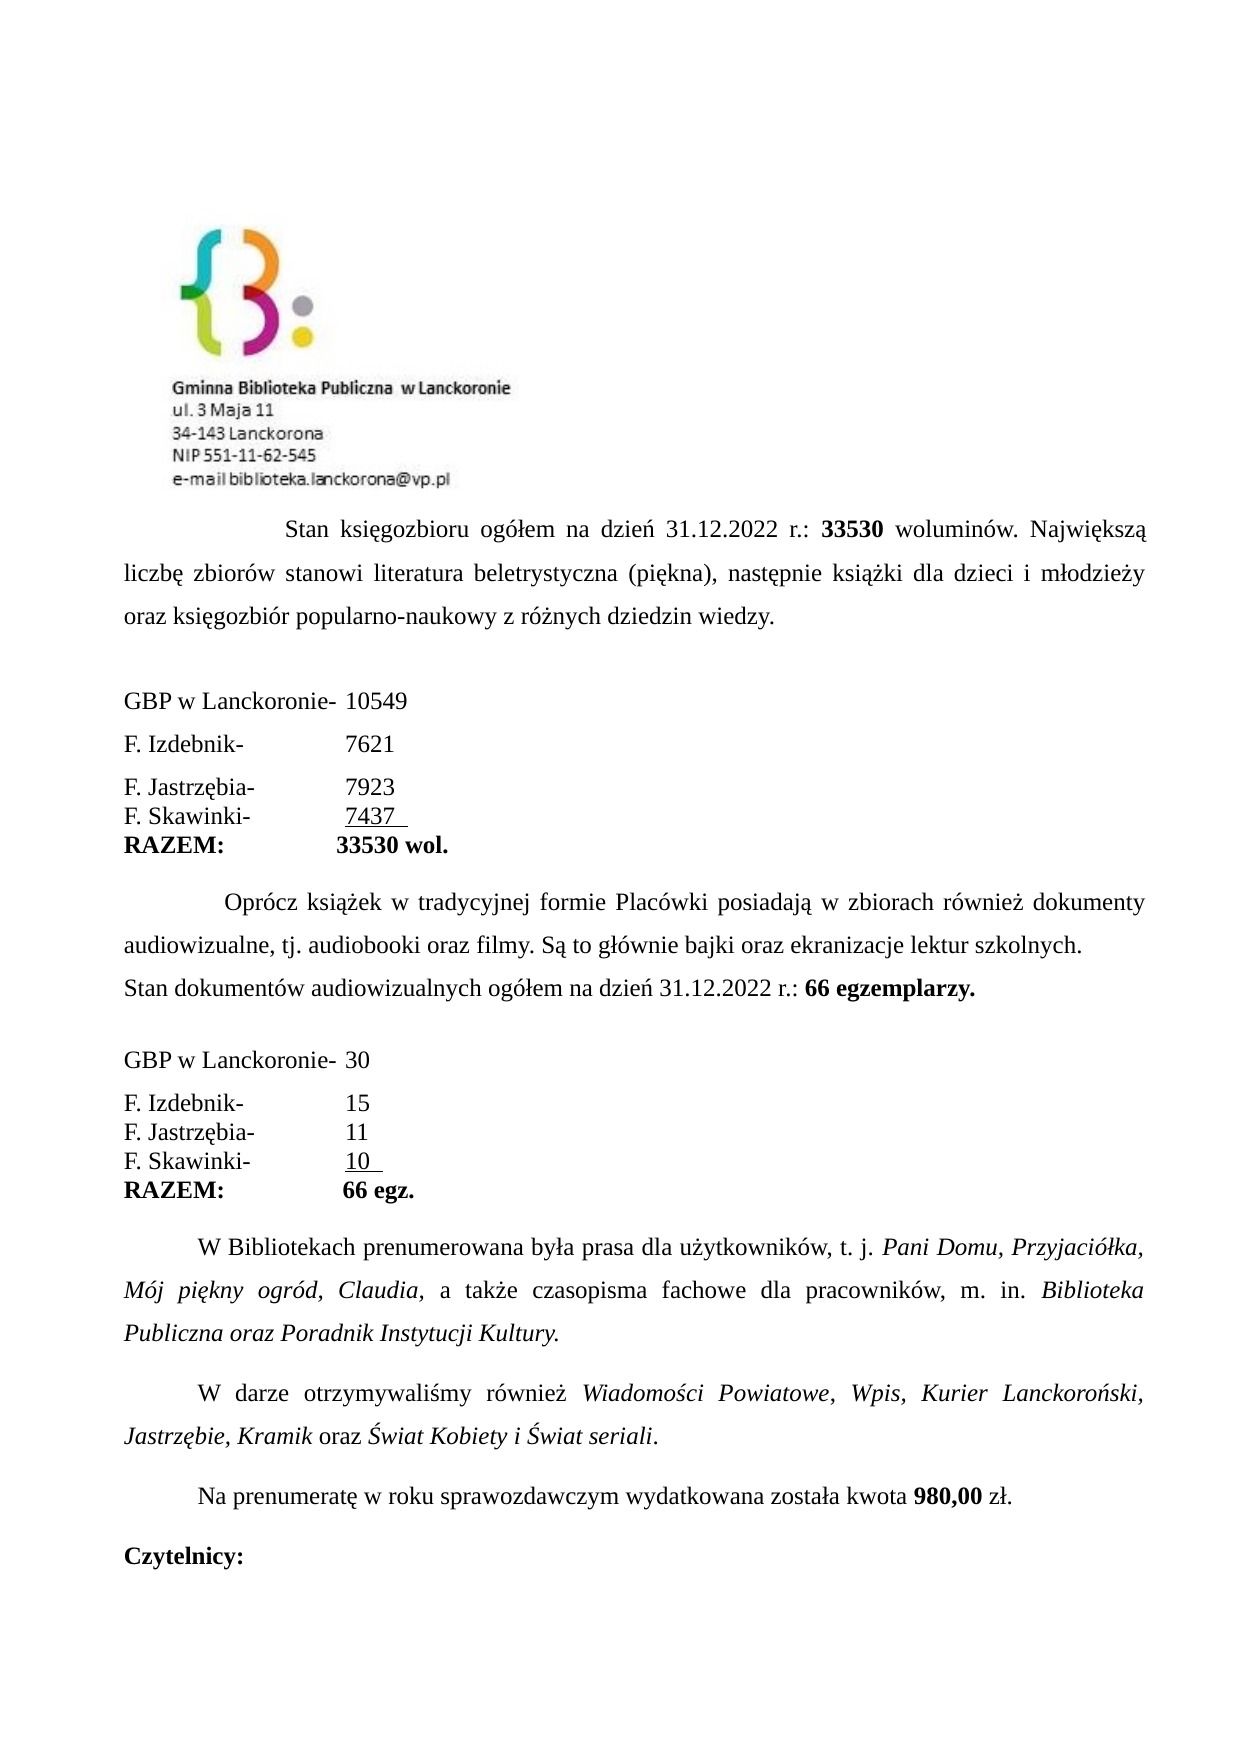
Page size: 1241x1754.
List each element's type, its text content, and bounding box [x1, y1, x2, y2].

text W Bibliotekach prenumerowana była prasa dla użytkowników, t. j. Pani Domu, Przyjaciółka, Mój piękny ogród, Claudia, a także czasopisma fachowe dla pracowników, m. in. Biblioteka Publiczna oraz Poradnik Instytucji Kultury. [123, 1232, 1146, 1347]
list Stan dokumentów audiowizualnych ogółem na dzień 31.12.2022 r.: 66 egzemplarzy. [123, 973, 1146, 1002]
list Oprócz książek w tradycyjnej formie Placówki posiadają w zbiorach również dokumenty audiowizualne, tj. audiobooki oraz filmy. Są to głównie bajki oraz ekranizacje lektur szkolnych. [123, 887, 1146, 959]
list F. Izdebnik- 15 [123, 1088, 1146, 1117]
list Stan księgozbioru ogółem na dzień 31.12.2022 r.: 33530 woluminów. Największą liczbę zbiorów stanowi literatura beletrystyczna (piękna), następnie książki dla dzieci i młodzieży oraz księgozbiór popularno-naukowy z różnych dziedzin wiedzy. [123, 514, 1146, 629]
list F. Skawinki- 7437 RAZEM: 33530 wol. [123, 801, 1146, 858]
list GBP w Lanckoronie- 10549 F. Izdebnik- 7621 [123, 686, 1146, 758]
text Na prenumeratę w roku sprawozdawczym wydatkowana została kwota 980,00 zł. [123, 1481, 1146, 1510]
list GBP w Lanckoronie- 30 [123, 1002, 1146, 1074]
list F. Jastrzębia- 7923 [123, 772, 1146, 801]
list F. Jastrzębia- 11 [123, 1117, 1146, 1146]
text Czytelnicy: [123, 1541, 1146, 1570]
text W darze otrzymywaliśmy również Wiadomości Powiatowe, Wpis, Kurier Lanckoroński, Jastrzębie, Kramik oraz Świat Kobiety i Świat seriali. [123, 1378, 1146, 1450]
list F. Skawinki- 10 RAZEM: 66 egz. [123, 1146, 1146, 1203]
